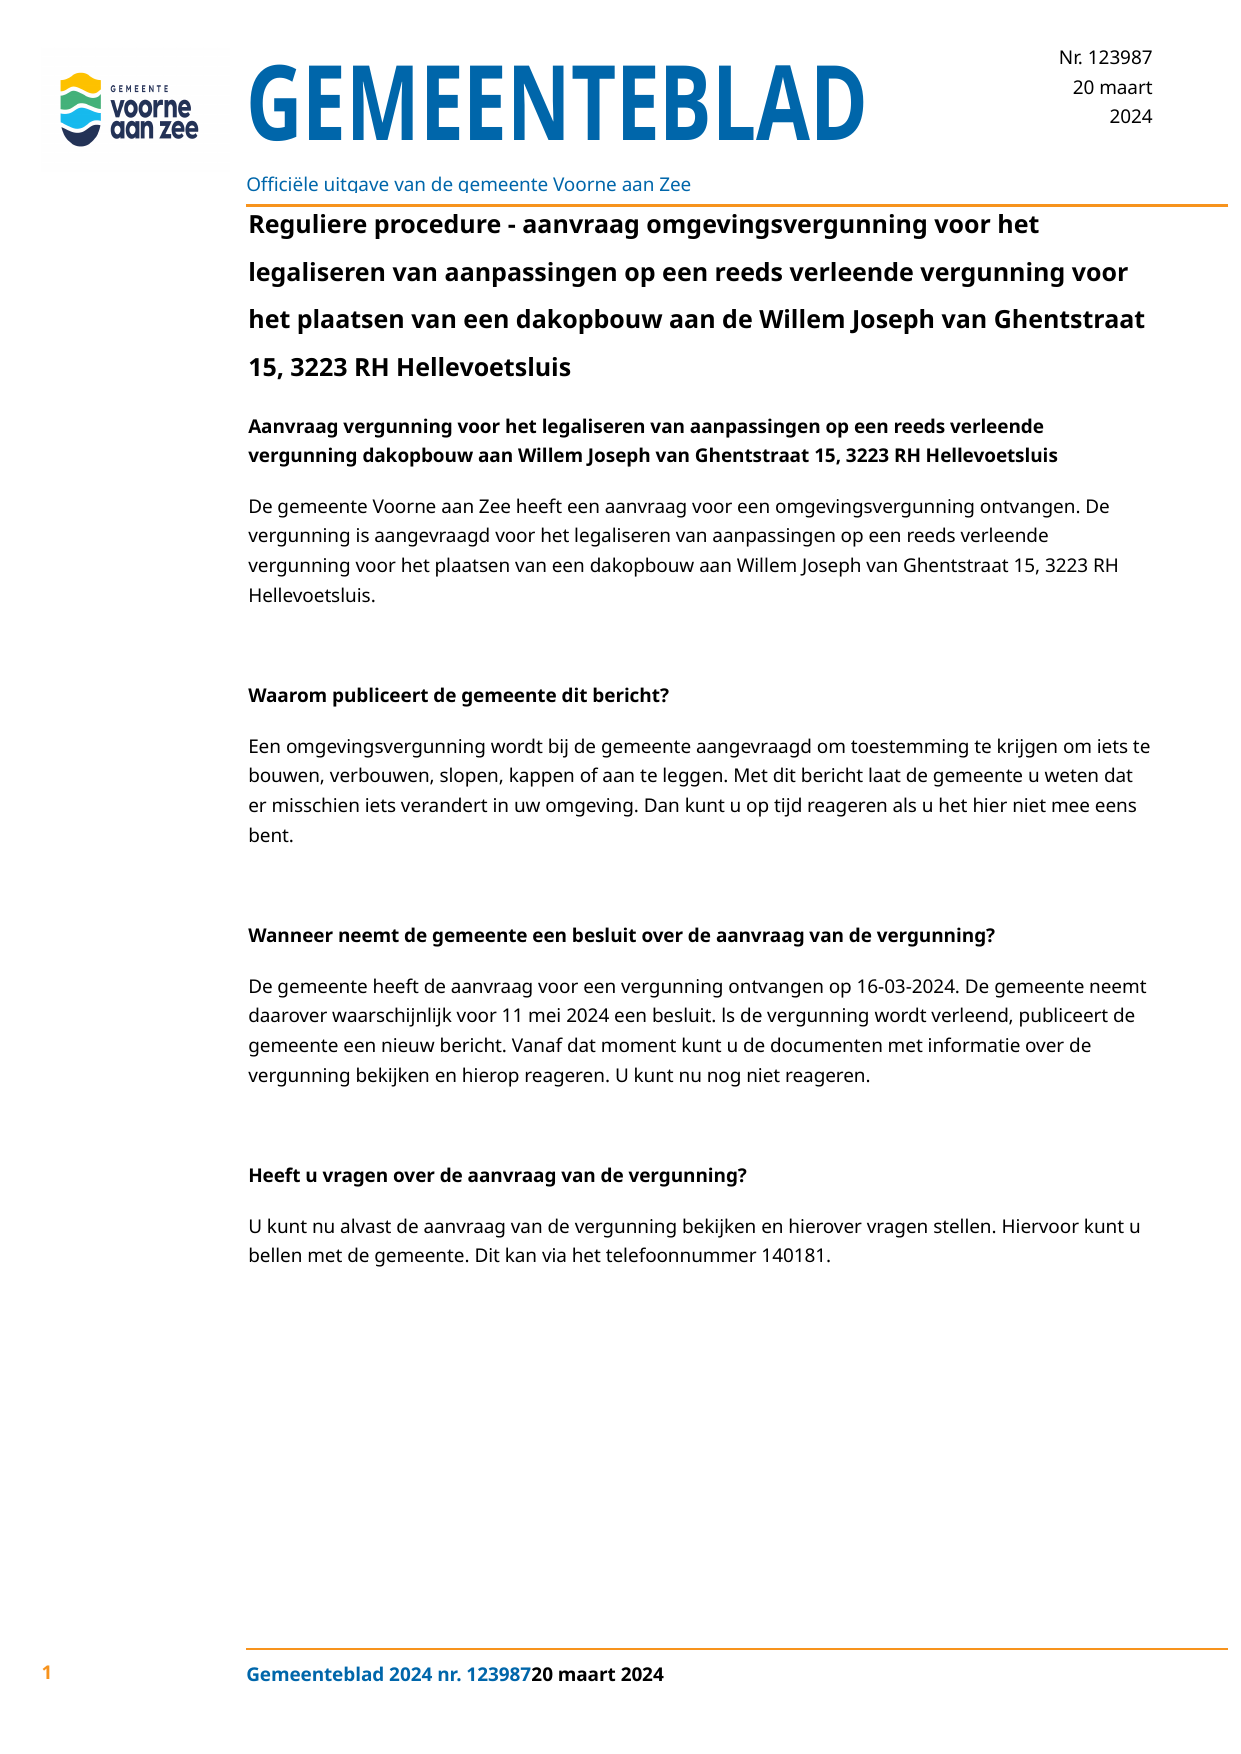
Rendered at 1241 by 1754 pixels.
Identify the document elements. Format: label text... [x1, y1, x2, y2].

picture [41, 47, 231, 172]
text Aanvraag vergunning voor het legaliseren van aanpassingen op een reeds verleende vergunning dakopbouw aan Willem Joseph van Ghentstraat 15, 3223 RH Hellevoetsluis [248, 413, 1152, 468]
text Reguliere procedure - aanvraag omgevingsvergunning voor het legaliseren van aanpassingen op een reeds verleende vergunning voor het plaatsen van een dakopbouw aan de Willem Joseph van Ghentstraat 15, 3223 RH Hellevoetsluis [248, 207, 1152, 384]
text U kunt nu alvast de aanvraag van de vergunning bekijken en hierover vragen stellen. Hiervoor kunt u bellen met de gemeente. Dit kan via het telefoonnummer 140181. [248, 1213, 1152, 1268]
text Waarom publiceert de gemeente dit bericht? [248, 683, 1152, 708]
text Heeft u vragen over de aanvraag van de vergunning? [248, 1163, 1152, 1188]
text De gemeente Voorne aan Zee heeft een aanvraag voor een omgevingsvergunning ontvangen. De vergunning is aangevraagd voor het legaliseren van aanpassingen op een reeds verleende vergunning voor het plaatsen van een dakopbouw aan Willem Joseph van Ghentstraat 15, 3223 RH Hellevoetsluis. [248, 493, 1152, 608]
text Wanneer neemt de gemeente een besluit over de aanvraag van de vergunning? [248, 923, 1152, 948]
text De gemeente heeft de aanvraag voor een vergunning ontvangen op 16-03-2024. De gemeente neemt daarover waarschijnlijk voor 11 mei 2024 een besluit. ls de vergunning wordt verleend, publiceert de gemeente een nieuw bericht. Vanaf dat moment kunt u de documenten met informatie over de vergunning bekijken en hierop reageren. U kunt nu nog niet reageren. [248, 973, 1152, 1088]
text Een omgevingsvergunning wordt bij de gemeente aangevraagd om toestemming te krijgen om iets te bouwen, verbouwen, slopen, kappen of aan te leggen. Met dit bericht laat de gemeente u weten dat er misschien iets verandert in uw omgeving. Dan kunt u op tijd reageren als u het hier niet mee eens bent. [248, 733, 1152, 848]
